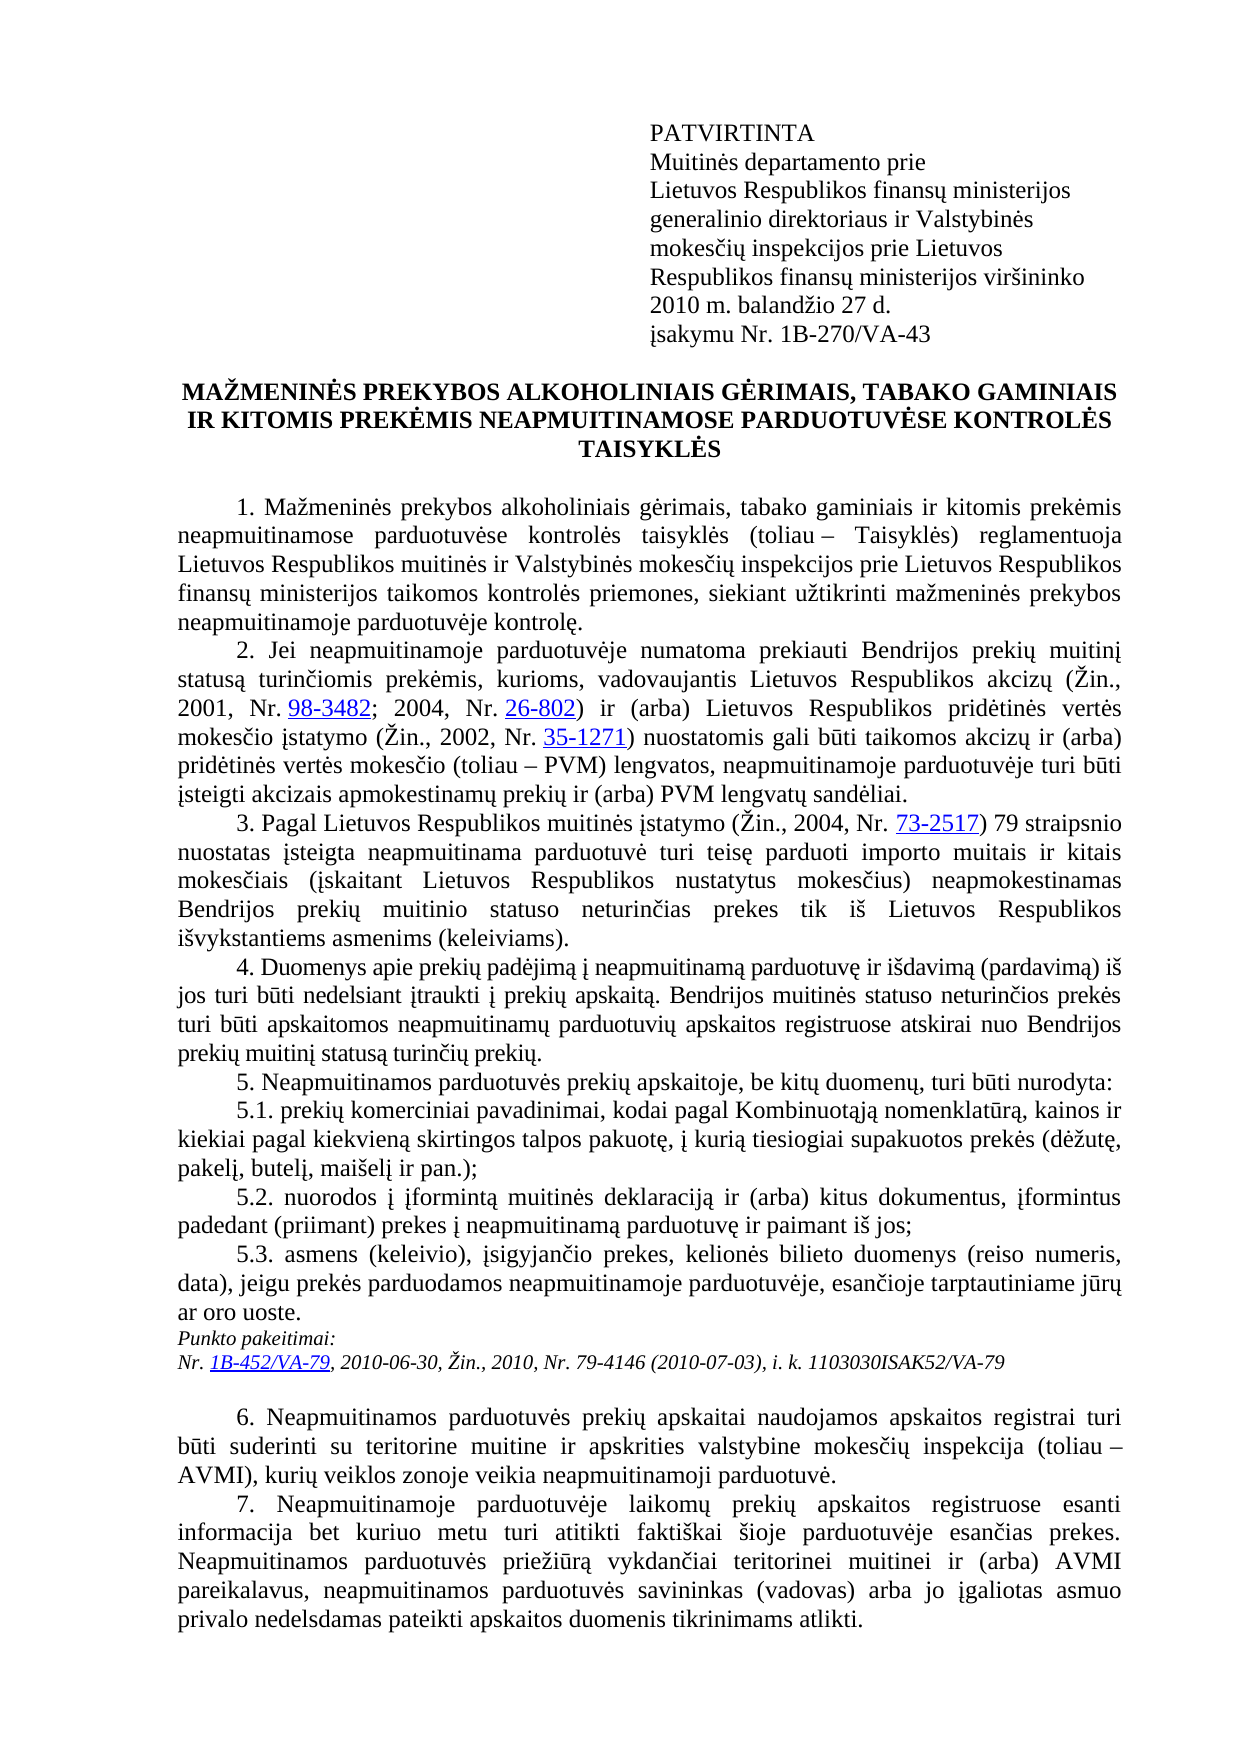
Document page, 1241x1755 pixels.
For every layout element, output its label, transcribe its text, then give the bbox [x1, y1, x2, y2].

text 5. Neapmuitinamos parduotuvės prekių apskaitoje, be kitų duomenų, turi būti nurodyta: [177, 1067, 1122, 1096]
text 1. Mažmeninės prekybos alkoholiniais gėrimais, tabako gaminiais ir kitomis prekėmis neapmuitinamose parduotuvėse kontrolės taisyklės (toliau – Taisyklės) reglamentuoja Lietuvos Respublikos muitinės ir Valstybinės mokesčių inspekcijos prie Lietuvos Respublikos finansų ministerijos taikomos kontrolės priemones, siekiant užtikrinti mažmeninės prekybos neapmuitinamoje parduotuvėje kontrolę. [177, 492, 1122, 636]
text 5.2. nuorodos į įformintą muitinės deklaraciją ir (arba) kitus dokumentus, įformintus padedant (priimant) prekes į neapmuitinamą parduotuvę ir paimant iš jos; [177, 1182, 1122, 1239]
text 5.1. prekių komerciniai pavadinimai, kodai pagal Kombinuotąją nomenklatūrą, kainos ir kiekiai pagal kiekvieną skirtingos talpos pakuotę, į kurią tiesiogiai supakuotos prekės (dėžutę, pakelį, butelį, maišelį ir pan.); [177, 1096, 1122, 1182]
text 2010 m. balandžio 27 d. [649, 291, 1122, 319]
text mokesčių inspekcijos prie Lietuvos [649, 233, 1122, 262]
text 4. Duomenys apie prekių padėjimą į neapmuitinamą parduotuvę ir išdavimą (pardavimą) iš jos turi būti nedelsiant įtraukti į prekių apskaitą. Bendrijos muitinės statuso neturinčios prekės turi būti apskaitomos neapmuitinamų parduotuvių apskaitos registruose atskirai nuo Bendrijos prekių muitinį statusą turinčių prekių. [177, 952, 1122, 1067]
text Nr. 1B-452/VA-79, 2010-06-30, Žin., 2010, Nr. 79-4146 (2010-07-03), i. k. 1103030ISAK52/VA-79 [177, 1350, 1122, 1374]
text įsakymu Nr. 1B-270/VA-43 [649, 319, 1122, 348]
text 7. Neapmuitinamoje parduotuvėje laikomų prekių apskaitos registruose esanti informacija bet kuriuo metu turi atitikti faktiškai šioje parduotuvėje esančias prekes. Neapmuitinamos parduotuvės priežiūrą vykdančiai teritorinei muitinei ir (arba) AVMI pareikalavus, neapmuitinamos parduotuvės savininkas (vadovas) arba jo įgaliotas asmuo privalo nedelsdamas pateikti apskaitos duomenis tikrinimams atlikti. [177, 1489, 1122, 1632]
text 6. Neapmuitinamos parduotuvės prekių apskaitai naudojamos apskaitos registrai turi būti suderinti su teritorine muitine ir apskrities valstybine mokesčių inspekcija (toliau – AVMI), kurių veiklos zonoje veikia neapmuitinamoji parduotuvė. [177, 1402, 1122, 1489]
text 3. Pagal Lietuvos Respublikos muitinės įstatymo (Žin., 2004, Nr. 73-2517) 79 straipsnio nuostatas įsteigta neapmuitinama parduotuvė turi teisę parduoti importo muitais ir kitais mokesčiais (įskaitant Lietuvos Respublikos nustatytus mokesčius) neapmokestinamas Bendrijos prekių muitinio statuso neturinčias prekes tik iš Lietuvos Respublikos išvykstantiems asmenims (keleiviams). [177, 808, 1122, 952]
text Punkto pakeitimai: [177, 1326, 1122, 1350]
text 2. Jei neapmuitinamoje parduotuvėje numatoma prekiauti Bendrijos prekių muitinį statusą turinčiomis prekėmis, kurioms, vadovaujantis Lietuvos Respublikos akcizų (Žin., 2001, Nr. 98-3482; 2004, Nr. 26-802) ir (arba) Lietuvos Respublikos pridėtinės vertės mokesčio įstatymo (Žin., 2002, Nr. 35-1271) nuostatomis gali būti taikomos akcizų ir (arba) pridėtinės vertės mokesčio (toliau – PVM) lengvatos, neapmuitinamoje parduotuvėje turi būti įsteigti akcizais apmokestinamų prekių ir (arba) PVM lengvatų sandėliai. [177, 636, 1122, 808]
text Lietuvos Respublikos finansų ministerijos [649, 176, 1122, 204]
text 5.3. asmens (keleivio), įsigyjančio prekes, kelionės bilieto duomenys (reiso numeris, data), jeigu prekės parduodamos neapmuitinamoje parduotuvėje, esančioje tarptautiniame jūrų ar oro uoste. [177, 1239, 1122, 1326]
text PATVIRTINTA [649, 118, 1122, 147]
text generalinio direktoriaus ir Valstybinės [649, 204, 1122, 233]
text Respublikos finansų ministerijos viršininko [649, 262, 1122, 291]
text Muitinės departamento prie [649, 147, 1122, 176]
text MAŽMENINĖS PREKYBOS ALKOHOLINIAIS GĖRIMAIS, TABAKO GAMINIAIS IR KITOMIS PREKĖMIS NEAPMUITINAMOSE PARDUOTUVĖSE KONTROLĖS TAISYKLĖS [177, 377, 1122, 463]
